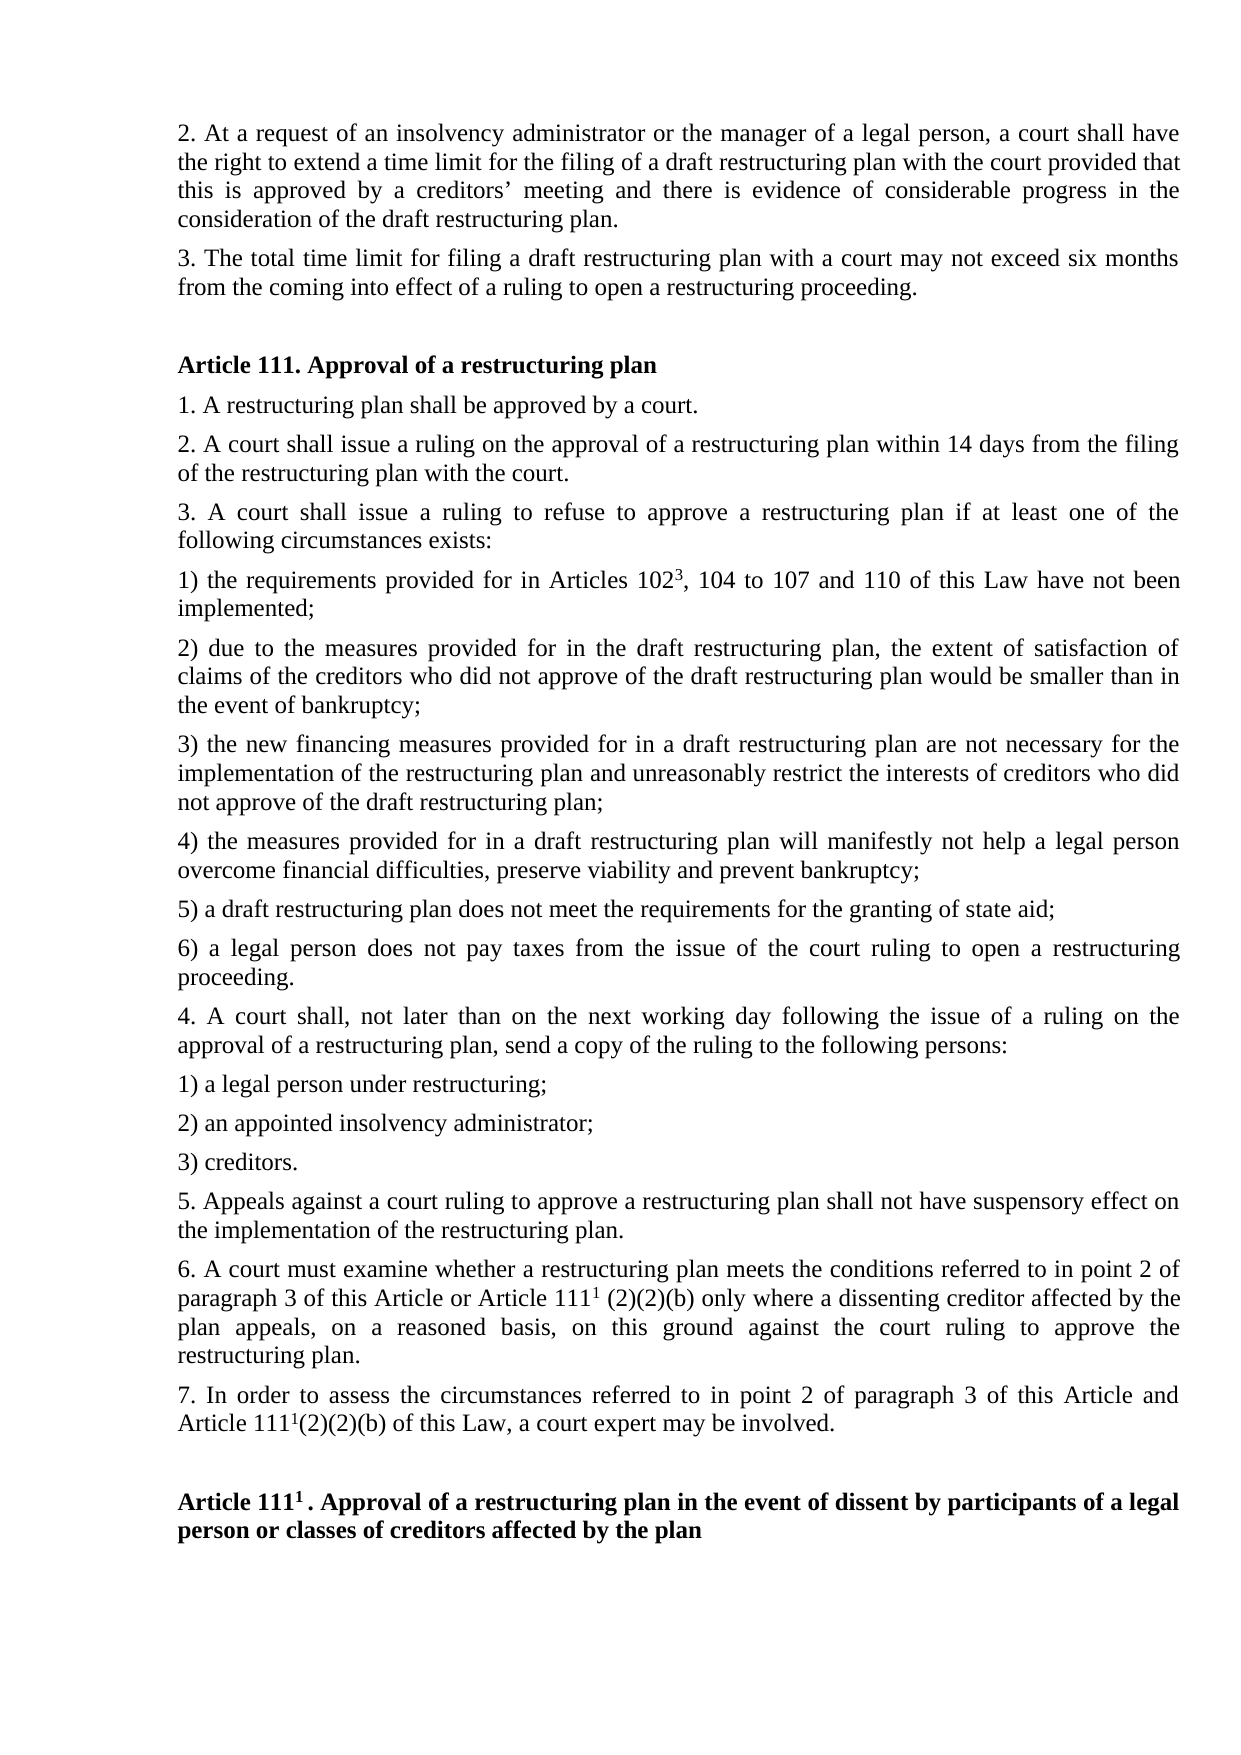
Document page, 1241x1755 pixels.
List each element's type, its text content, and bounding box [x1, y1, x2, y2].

text 3. The total time limit for filing a draft restructuring plan with a court may not exceed six months from the coming into effect of a ruling to open a restructuring proceeding. [177, 243, 1181, 301]
text 3) the new financing measures provided for in a draft restructuring plan are not necessary for the implementation of the restructuring plan and unreasonably restrict the interests of creditors who did not approve of the draft restructuring plan; [177, 729, 1181, 816]
text 7. In order to assess the circumstances referred to in point 2 of paragraph 3 of this Article and Article 1111(2)(2)(b) of this Law, a court expert may be involved. [177, 1380, 1181, 1437]
text 2. A court shall issue a ruling on the approval of a restructuring plan within 14 days from the filing of the restructuring plan with the court. [177, 429, 1181, 486]
text 3) creditors. [177, 1147, 1181, 1176]
text 4. A court shall, not later than on the next working day following the issue of a ruling on the approval of a restructuring plan, send a copy of the ruling to the following persons: [177, 1001, 1181, 1058]
text 1) the requirements provided for in Articles 1023, 104 to 107 and 110 of this Law have not been implemented; [177, 565, 1181, 622]
text 1. A restructuring plan shall be approved by a court. [177, 390, 1181, 418]
text 2) an appointed insolvency administrator; [177, 1108, 1181, 1137]
text 6. A court must examine whether a restructuring plan meets the conditions referred to in point 2 of paragraph 3 of this Article or Article 1111 (2)(2)(b) only where a dissenting creditor affected by the plan appeals, on a reasoned basis, on this ground against the court ruling to approve the restructuring plan. [177, 1254, 1181, 1369]
text Article 111. Approval of a restructuring plan [177, 351, 1181, 379]
text 2) due to the measures provided for in the draft restructuring plan, the extent of satisfaction of claims of the creditors who did not approve of the draft restructuring plan would be smaller than in the event of bankruptcy; [177, 633, 1181, 719]
text 5. Appeals against a court ruling to approve a restructuring plan shall not have suspensory effect on the implementation of the restructuring plan. [177, 1186, 1181, 1244]
text 3. A court shall issue a ruling to refuse to approve a restructuring plan if at least one of the following circumstances exists: [177, 497, 1181, 554]
text 5) a draft restructuring plan does not meet the requirements for the granting of state aid; [177, 894, 1181, 923]
text Article 1111 . Approval of a restructuring plan in the event of dissent by participants of a legal person or classes of creditors affected by the plan [177, 1487, 1181, 1544]
text 1) a legal person under restructuring; [177, 1069, 1181, 1098]
text 2. At a request of an insolvency administrator or the manager of a legal person, a court shall have the right to extend a time limit for the filing of a draft restructuring plan with the court provided that this is approved by a creditors’ meeting and there is evidence of considerable progress in the consideration of the draft restructuring plan. [177, 118, 1181, 233]
text 4) the measures provided for in a draft restructuring plan will manifestly not help a legal person overcome financial difficulties, preserve viability and prevent bankruptcy; [177, 826, 1181, 883]
text 6) a legal person does not pay taxes from the issue of the court ruling to open a restructuring proceeding. [177, 933, 1181, 991]
